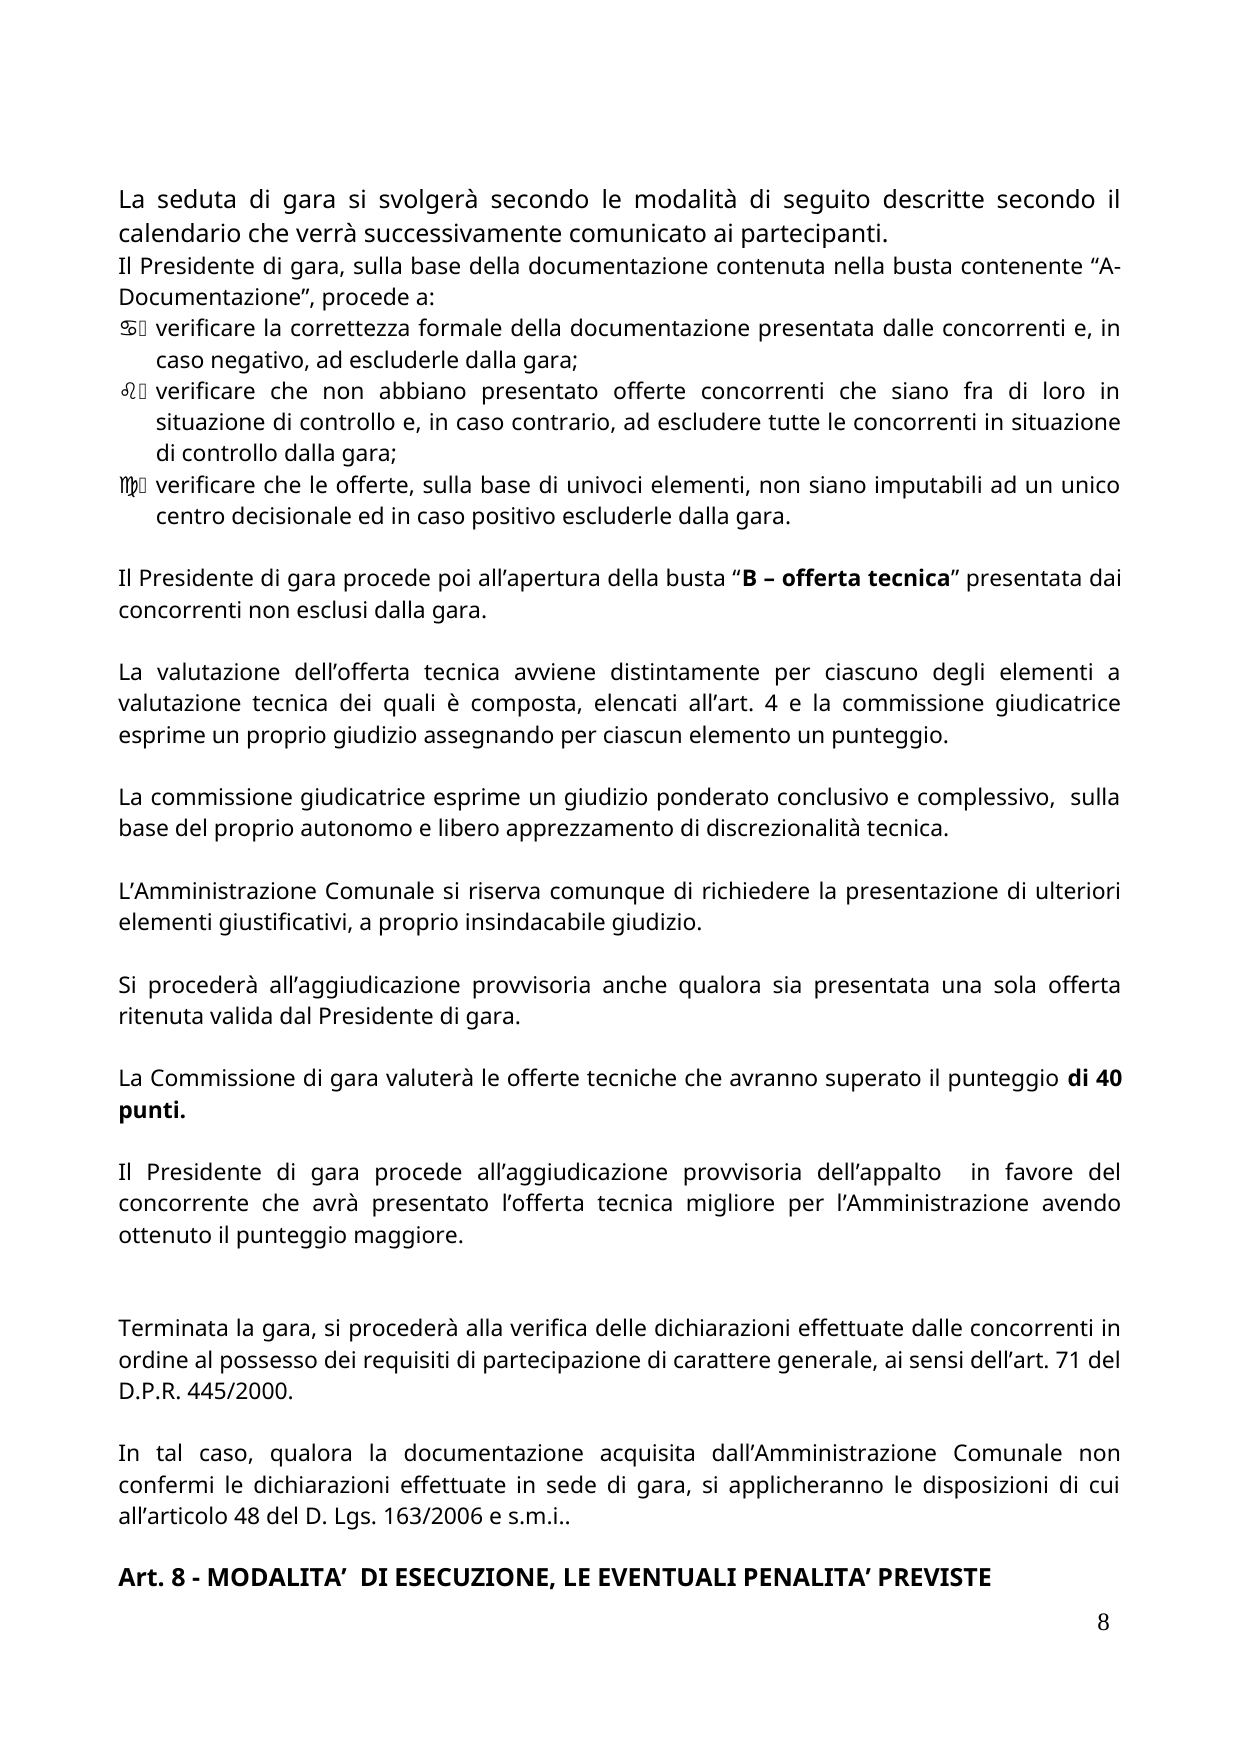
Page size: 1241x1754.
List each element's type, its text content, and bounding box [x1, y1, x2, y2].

list verificare la correttezza formale della documentazione presentata dalle concorrenti e, in caso negativo, ad escluderle dalla gara; [118, 312, 1122, 375]
list verificare che le offerte, sulla base di univoci elementi, non siano imputabili ad un unico centro decisionale ed in caso positivo escluderle dalla gara. [118, 469, 1122, 531]
text Art. 8 - MODALITA’ DI ESECUZIONE, LE EVENTUALI PENALITA’ PREVISTE [118, 1559, 1122, 1594]
text Il Presidente di gara, sulla base della documentazione contenuta nella busta contenente “A-Documentazione”, procede a: [118, 250, 1122, 312]
text Il Presidente di gara procede all’aggiudicazione provvisoria dell’appalto in favore del concorrente che avrà presentato l’offerta tecnica migliore per l’Amministrazione avendo ottenuto il punteggio maggiore. [118, 1156, 1122, 1250]
text In tal caso, qualora la documentazione acquisita dall’Amministrazione Comunale non confermi le dichiarazioni effettuate in sede di gara, si applicheranno le disposizioni di cui all’articolo 48 del D. Lgs. 163/2006 e s.m.i.. [118, 1437, 1122, 1531]
text La Commissione di gara valuterà le offerte tecniche che avranno superato il punteggio di 40 punti. [118, 1062, 1122, 1125]
text Il Presidente di gara procede poi all’apertura della busta “B – offerta tecnica” presentata dai concorrenti non esclusi dalla gara. [118, 562, 1122, 625]
text La commissione giudicatrice esprime un giudizio ponderato conclusivo e complessivo, sulla base del proprio autonomo e libero apprezzamento di discrezionalità tecnica. [118, 781, 1122, 844]
text Si procederà all’aggiudicazione provvisoria anche qualora sia presentata una sola offerta ritenuta valida dal Presidente di gara. [118, 969, 1122, 1031]
text La valutazione dell’offerta tecnica avviene distintamente per ciascuno degli elementi a valutazione tecnica dei quali è composta, elencati all’art. 4 e la commissione giudicatrice esprime un proprio giudizio assegnando per ciascun elemento un punteggio. [118, 656, 1122, 750]
text L’Amministrazione Comunale si riserva comunque di richiedere la presentazione di ulteriori elementi giustificativi, a proprio insindacabile giudizio. [118, 875, 1122, 937]
list verificare che non abbiano presentato offerte concorrenti che siano fra di loro in situazione di controllo e, in caso contrario, ad escludere tutte le concorrenti in situazione di controllo dalla gara; [118, 375, 1122, 469]
text Terminata la gara, si procederà alla verifica delle dichiarazioni effettuate dalle concorrenti in ordine al possesso dei requisiti di partecipazione di carattere generale, ai sensi dell’art. 71 del D.P.R. 445/2000. [118, 1312, 1122, 1406]
text La seduta di gara si svolgerà secondo le modalità di seguito descritte secondo il calendario che verrà successivamente comunicato ai partecipanti. [118, 182, 1122, 250]
